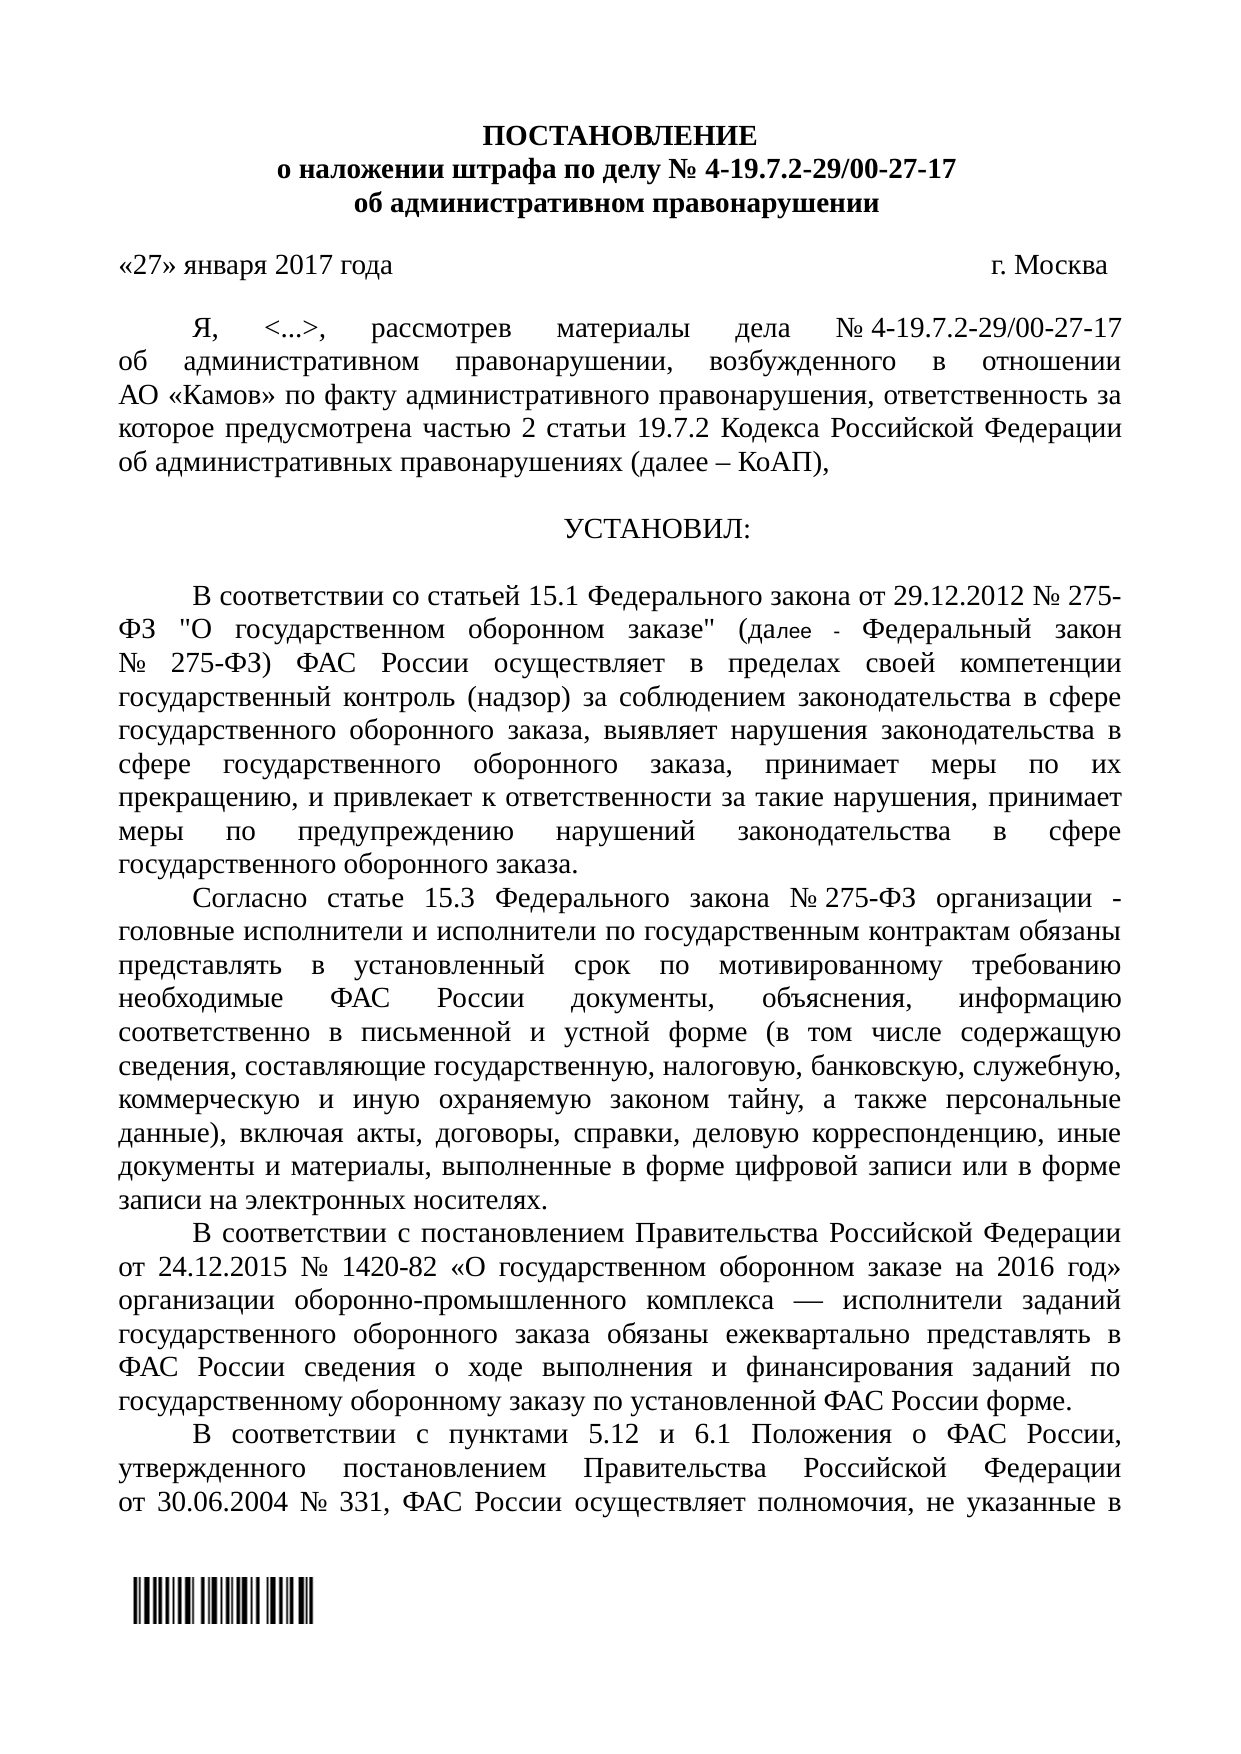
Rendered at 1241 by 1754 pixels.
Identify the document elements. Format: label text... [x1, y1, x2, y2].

text «27» января 2017 года г. Москва [118, 247, 1122, 281]
text о наложении штрафа по делу № 4-19.7.2-29/00-27-17 [118, 152, 1122, 185]
text В соответствии с постановлением Правительства Российской Федерации от 24.12.2015 № 1420-82 «О государственном оборонном заказе на 2016 год» организации оборонно-промышленного комплекса — исполнители заданий государственного оборонного заказа обязаны ежеквартально представлять в ФАС России сведения о ходе выполнения и финансирования заданий по государственному оборонному заказу по установленной ФАС России форме. [118, 1215, 1122, 1417]
text В соответствии со статьей 15.1 Федерального закона от 29.12.2012 № 275-ФЗ "О государственном оборонном заказе" (далее - Федеральный закон № 275-ФЗ) ФАС России осуществляет в пределах своей компетенции государственный контроль (надзор) за соблюдением законодательства в сфере государственного оборонного заказа, выявляет нарушения законодательства в сфере государственного оборонного заказа, принимает меры по их прекращению, и привлекает к ответственности за такие нарушения, принимает меры по предупреждению нарушений законодательства в сфере государственного оборонного заказа. [118, 578, 1122, 880]
text УСТАНОВИЛ: [118, 511, 1122, 544]
text Я, <...>, рассмотрев материалы дела № 4-19.7.2-29/00-27-17 об административном правонарушении, возбужденного в отношении АО «Камов» по факту административного правонарушения, ответственность за которое предусмотрена частью 2 статьи 19.7.2 Кодекса Российской Федерации об административных правонарушениях (далее – КоАП), [118, 310, 1122, 477]
text В соответствии с пунктами 5.12 и 6.1 Положения о ФАС России, утвержденного постановлением Правительства Российской Федерации от 30.06.2004 № 331, ФАС России осуществляет полномочия, не указанные в [118, 1417, 1122, 1517]
text Согласно статье 15.3 Федерального закона № 275-ФЗ организации - головные исполнители и исполнители по государственным контрактам обязаны представлять в установленный срок по мотивированному требованию необходимые ФАС России документы, объяснения, информацию соответственно в письменной и устной форме (в том числе содержащую сведения, составляющие государственную, налоговую, банковскую, служебную, коммерческую и иную охраняемую законом тайну, а также персональные данные), включая акты, договоры, справки, деловую корреспонденцию, иные документы и материалы, выполненные в форме цифровой записи или в форме записи на электронных носителях. [118, 880, 1122, 1215]
text ПОСТАНОВЛЕНИЕ [118, 118, 1122, 152]
text об административном правонарушении [118, 185, 1122, 219]
picture [118, 1577, 331, 1624]
